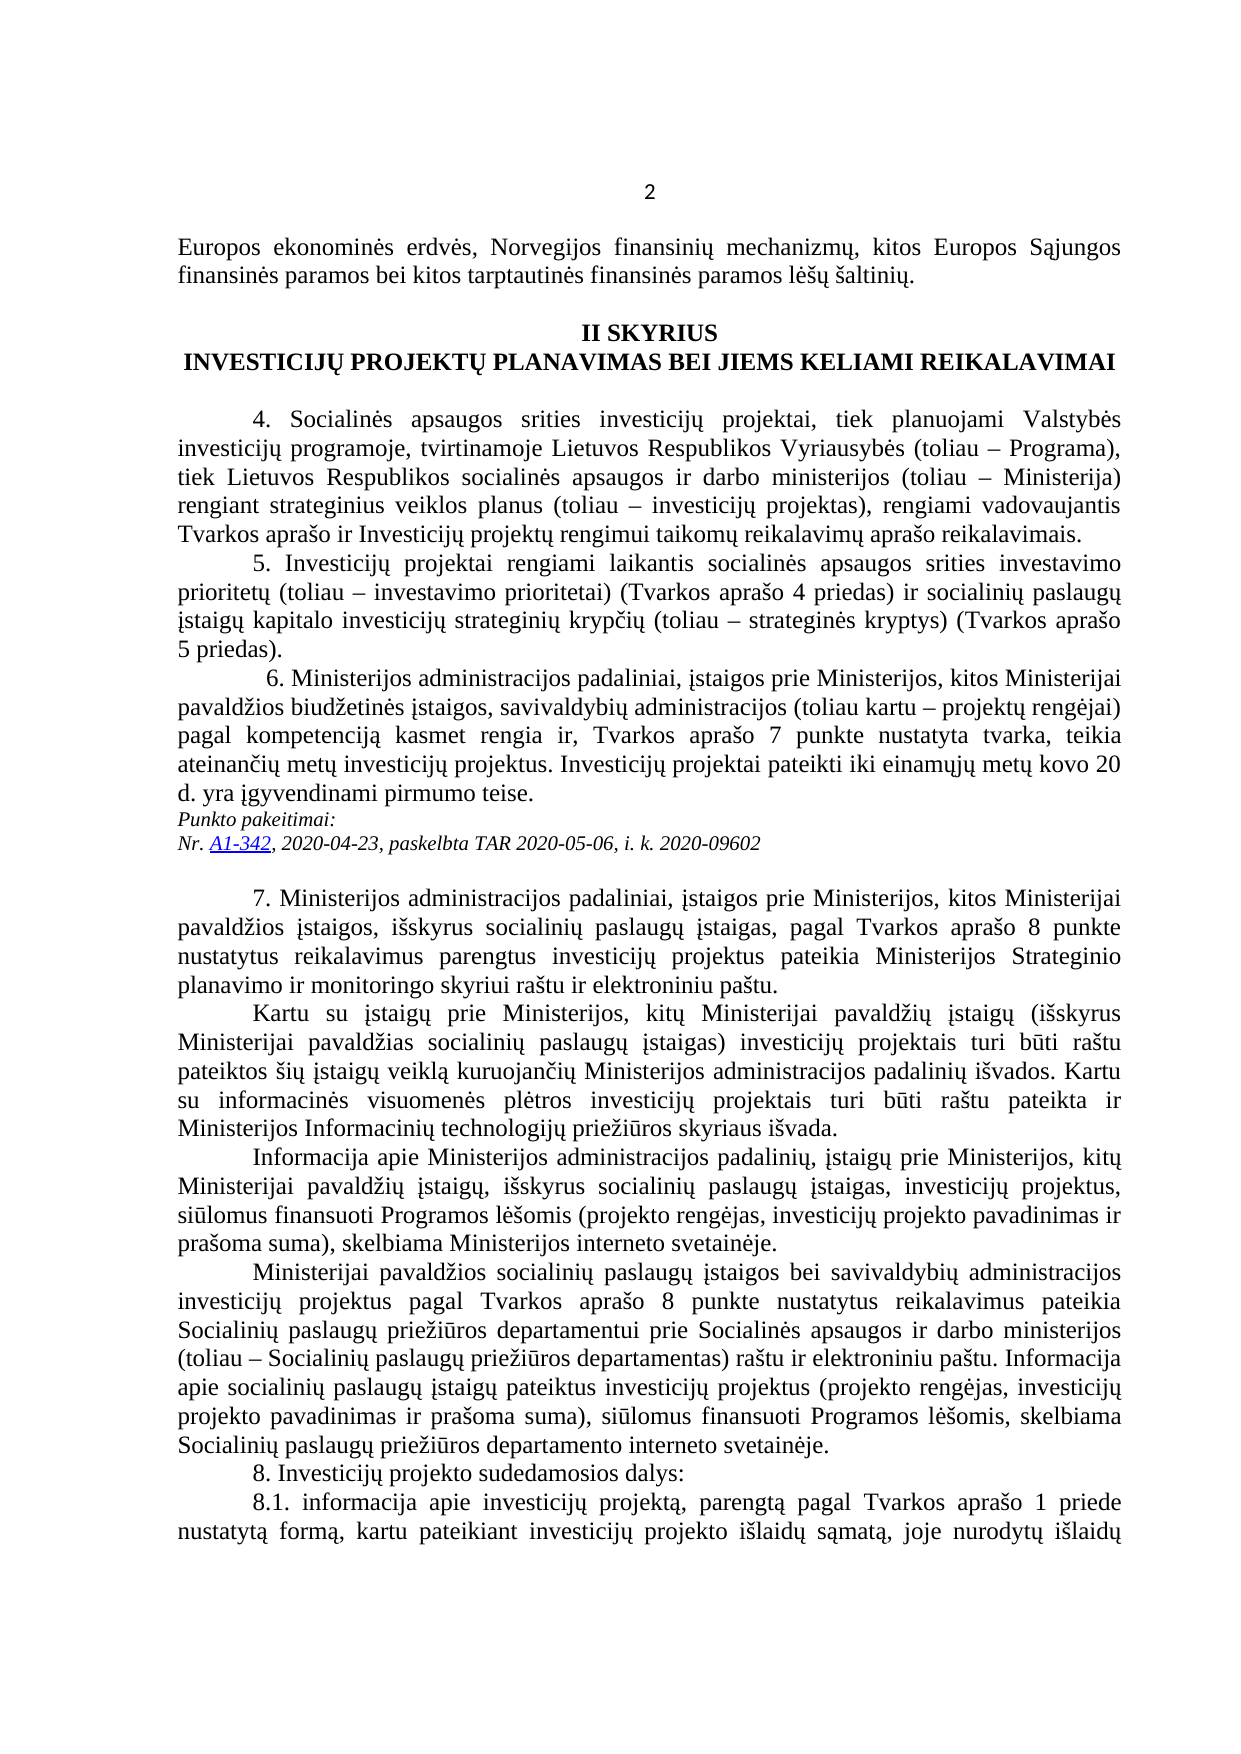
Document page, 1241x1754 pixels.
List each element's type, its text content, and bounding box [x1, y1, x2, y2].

text Kartu su įstaigų prie Ministerijos, kitų Ministerijai pavaldžių įstaigų (išskyrus Ministerijai pavaldžias socialinių paslaugų įstaigas) investicijų projektais turi būti raštu pateiktos šių įstaigų veiklą kuruojančių Ministerijos administracijos padalinių išvados. Kartu su informacinės visuomenės plėtros investicijų projektais turi būti raštu pateikta ir Ministerijos Informacinių technologijų priežiūros skyriaus išvada. [177, 998, 1122, 1142]
text II SKYRIUS [177, 318, 1122, 347]
text 8.1. informacija apie investicijų projektą, parengtą pagal Tvarkos aprašo 1 priede nustatytą formą, kartu pateikiant investicijų projekto išlaidų sąmatą, joje nurodytų išlaidų [177, 1487, 1122, 1545]
text 5. Investicijų projektai rengiami laikantis socialinės apsaugos srities investavimo prioritetų (toliau – investavimo prioritetai) (Tvarkos aprašo 4 priedas) ir socialinių paslaugų įstaigų kapitalo investicijų strateginių krypčių (toliau – strateginės kryptys) (Tvarkos aprašo 5 priedas). [177, 548, 1122, 663]
text Punkto pakeitimai: [177, 807, 1122, 831]
text Ministerijai pavaldžios socialinių paslaugų įstaigos bei savivaldybių administracijos investicijų projektus pagal Tvarkos aprašo 8 punkte nustatytus reikalavimus pateikia Socialinių paslaugų priežiūros departamentui prie Socialinės apsaugos ir darbo ministerijos (toliau – Socialinių paslaugų priežiūros departamentas) raštu ir elektroniniu paštu. Informacija apie socialinių paslaugų įstaigų pateiktus investicijų projektus (projekto rengėjas, investicijų projekto pavadinimas ir prašoma suma), siūlomus finansuoti Programos lėšomis, skelbiama Socialinių paslaugų priežiūros departamento interneto svetainėje. [177, 1257, 1122, 1458]
text Nr. A1-342, 2020-04-23, paskelbta TAR 2020-05-06, i. k. 2020-09602 [177, 831, 1122, 855]
text Informacija apie Ministerijos administracijos padalinių, įstaigų prie Ministerijos, kitų Ministerijai pavaldžių įstaigų, išskyrus socialinių paslaugų įstaigas, investicijų projektus, siūlomus finansuoti Programos lėšomis (projekto rengėjas, investicijų projekto pavadinimas ir prašoma suma), skelbiama Ministerijos interneto svetainėje. [177, 1142, 1122, 1257]
text 8. Investicijų projekto sudedamosios dalys: [177, 1458, 1122, 1487]
text Europos ekonominės erdvės, Norvegijos finansinių mechanizmų, kitos Europos Sąjungos finansinės paramos bei kitos tarptautinės finansinės paramos lėšų šaltinių. [177, 232, 1122, 289]
text 4. Socialinės apsaugos srities investicijų projektai, tiek planuojami Valstybės investicijų programoje, tvirtinamoje Lietuvos Respublikos Vyriausybės (toliau – Programa), tiek Lietuvos Respublikos socialinės apsaugos ir darbo ministerijos (toliau – Ministerija) rengiant strateginius veiklos planus (toliau – investicijų projektas), rengiami vadovaujantis Tvarkos aprašo ir Investicijų projektų rengimui taikomų reikalavimų aprašo reikalavimais. [177, 404, 1122, 548]
text INVESTICIJŲ PROJEKTŲ PLANAVIMAS BEI JIEMS KELIAMI REIKALAVIMAI [177, 347, 1122, 375]
text 6. Ministerijos administracijos padaliniai, įstaigos prie Ministerijos, kitos Ministerijai pavaldžios biudžetinės įstaigos, savivaldybių administracijos (toliau kartu – projektų rengėjai) pagal kompetenciją kasmet rengia ir, Tvarkos aprašo 7 punkte nustatyta tvarka, teikia ateinančių metų investicijų projektus. Investicijų projektai pateikti iki einamųjų metų kovo 20 d. yra įgyvendinami pirmumo teise. [177, 663, 1122, 807]
text 7. Ministerijos administracijos padaliniai, įstaigos prie Ministerijos, kitos Ministerijai pavaldžios įstaigos, išskyrus socialinių paslaugų įstaigas, pagal Tvarkos aprašo 8 punkte nustatytus reikalavimus parengtus investicijų projektus pateikia Ministerijos Strateginio planavimo ir monitoringo skyriui raštu ir elektroniniu paštu. [177, 883, 1122, 998]
